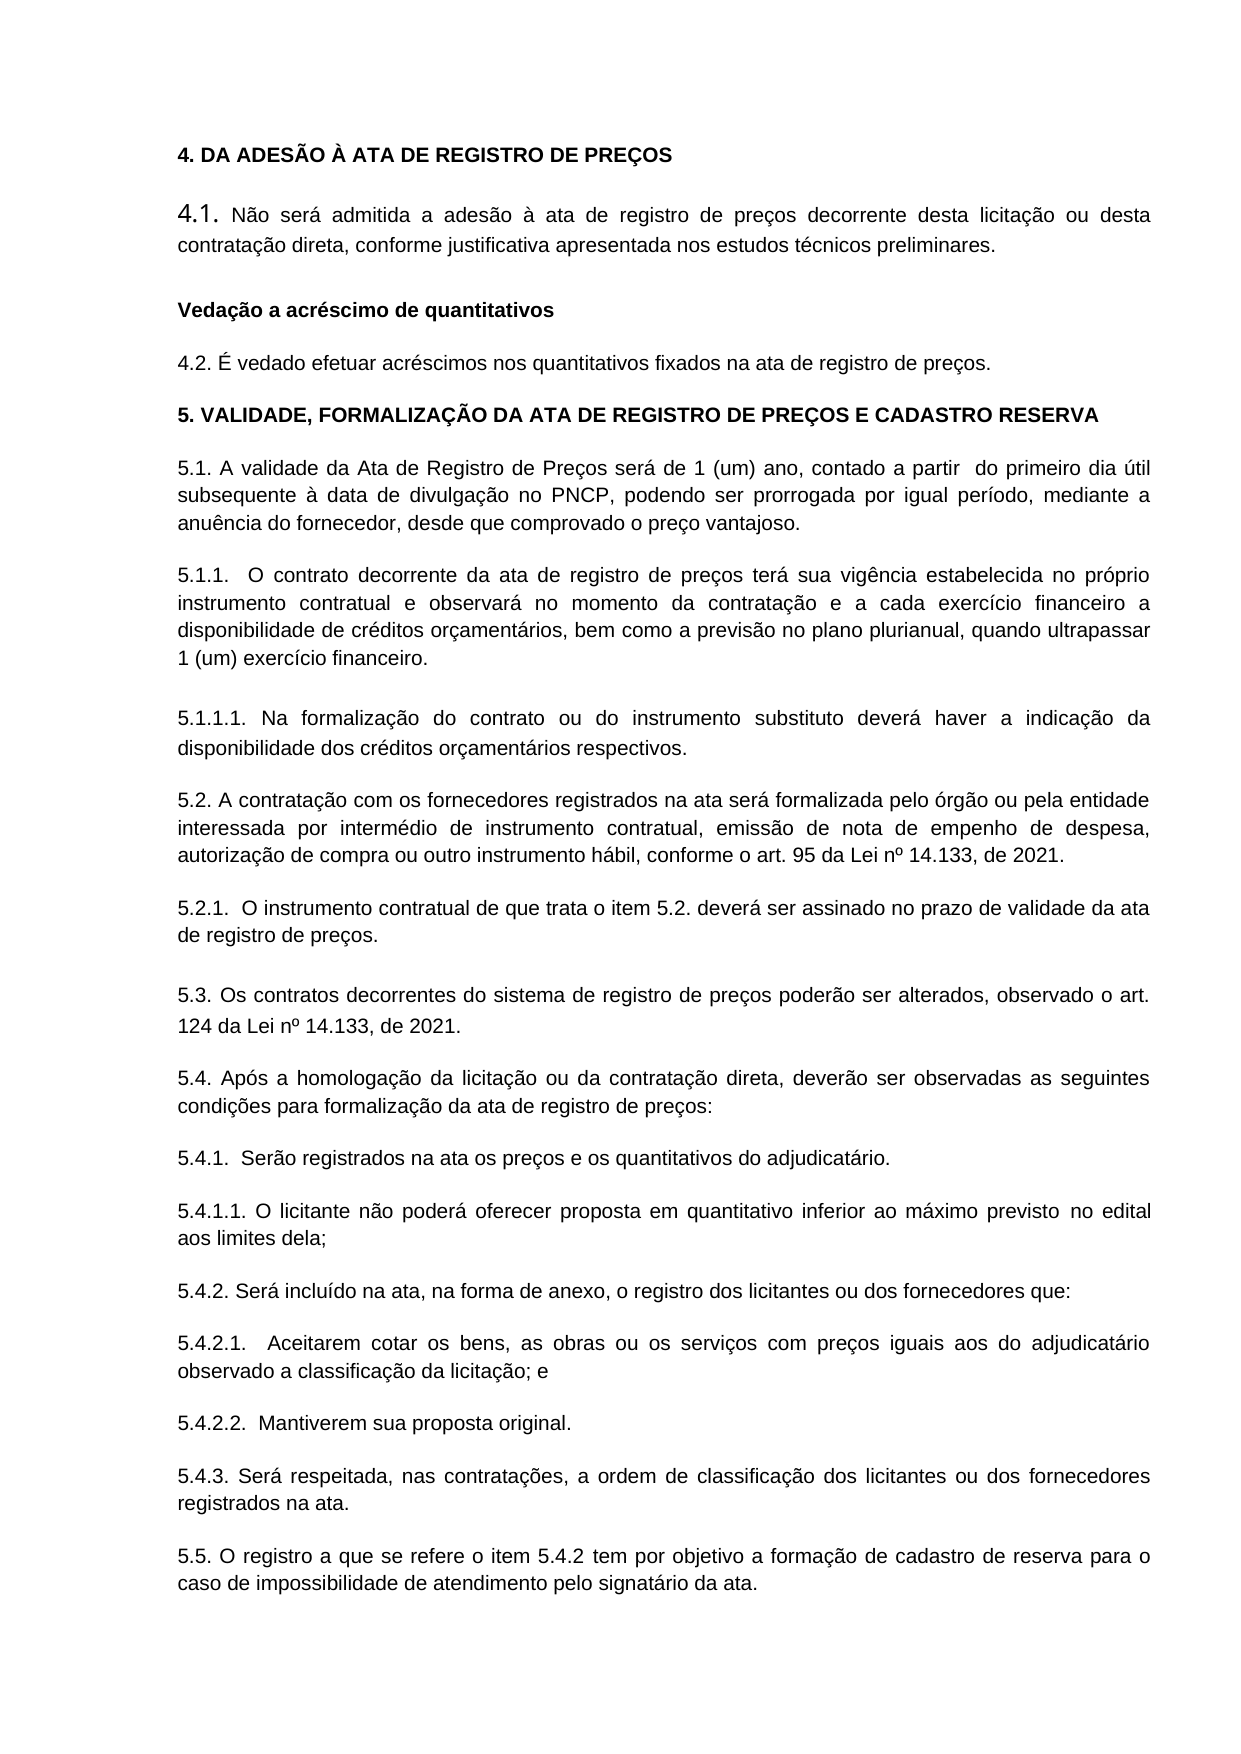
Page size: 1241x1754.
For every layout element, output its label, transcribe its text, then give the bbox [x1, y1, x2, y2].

text 5.1.1.1. Na formalização do contrato ou do instrumento substituto deverá haver a indicação da disponibilidade dos créditos orçamentários respectivos. [177, 698, 1152, 760]
text 5.1. A validade da Ata de Registro de Preços será de 1 (um) ano, contado a partir do primeiro dia útil subsequente à data de divulgação no PNCP, podendo ser prorrogada por igual período, mediante a anuência do fornecedor, desde que comprovado o preço vantajoso. [177, 456, 1152, 535]
text 5.2.1. O instrumento contratual de que trata o item 5.2. deverá ser assinado no prazo de validade da ata de registro de preços. [177, 896, 1152, 947]
text 5.1.1. O contrato decorrente da ata de registro de preços terá sua vigência estabelecida no próprio instrumento contratual e observará no momento da contratação e a cada exercício financeiro a disponibilidade de créditos orçamentários, bem como a previsão no plano plurianual, quando ultrapassar 1 (um) exercício financeiro. [177, 563, 1152, 670]
text 4.1. Não será admitida a adesão à ata de registro de preços decorrente desta licitação ou desta contratação direta, conforme justificativa apresentada nos estudos técnicos preliminares. [177, 196, 1152, 257]
text 5.4.2.2. Mantiverem sua proposta original. [177, 1411, 1152, 1435]
text 5.3. Os contratos decorrentes do sistema de registro de preços poderão ser alterados, observado o art. 124 da Lei nº 14.133, de 2021. [177, 976, 1152, 1037]
text 5.2. A contratação com os fornecedores registrados na ata será formalizada pelo órgão ou pela entidade interessada por intermédio de instrumento contratual, emissão de nota de empenho de despesa, autorização de compra ou outro instrumento hábil, conforme o art. 95 da Lei nº 14.133, de 2021. [177, 788, 1152, 867]
text 5.4.3. Será respeitada, nas contratações, a ordem de classificação dos licitantes ou dos fornecedores registrados na ata. [177, 1463, 1152, 1515]
text Vedação a acréscimo de quantitativos [177, 298, 1152, 322]
text 5.5. O registro a que se refere o item 5.4.2 tem por objetivo a formação de cadastro de reserva para o caso de impossibilidade de atendimento pelo signatário da ata. [177, 1543, 1152, 1595]
text 5.4.1.1. O licitante não poderá oferecer proposta em quantitativo inferior ao máximo previsto no edital aos limites dela; [177, 1198, 1152, 1250]
text 5.4. Após a homologação da licitação ou da contratação direta, deverão ser observadas as seguintes condições para formalização da ata de registro de preços: [177, 1066, 1152, 1117]
text 5.4.1. Serão registrados na ata os preços e os quantitativos do adjudicatário. [177, 1146, 1152, 1170]
text 5. VALIDADE, FORMALIZAÇÃO DA ATA DE REGISTRO DE PREÇOS E CADASTRO RESERVA [177, 403, 1152, 427]
text 5.4.2.1. Aceitarem cotar os bens, as obras ou os serviços com preços iguais aos do adjudicatário observado a classificação da licitação; e [177, 1331, 1152, 1382]
text 4.2. É vedado efetuar acréscimos nos quantitativos fixados na ata de registro de preços. [177, 351, 1152, 375]
text 5.4.2. Será incluído na ata, na forma de anexo, o registro dos licitantes ou dos fornecedores que: [177, 1278, 1152, 1302]
text 4. DA ADESÃO À ATA DE REGISTRO DE PREÇOS [177, 143, 1152, 167]
